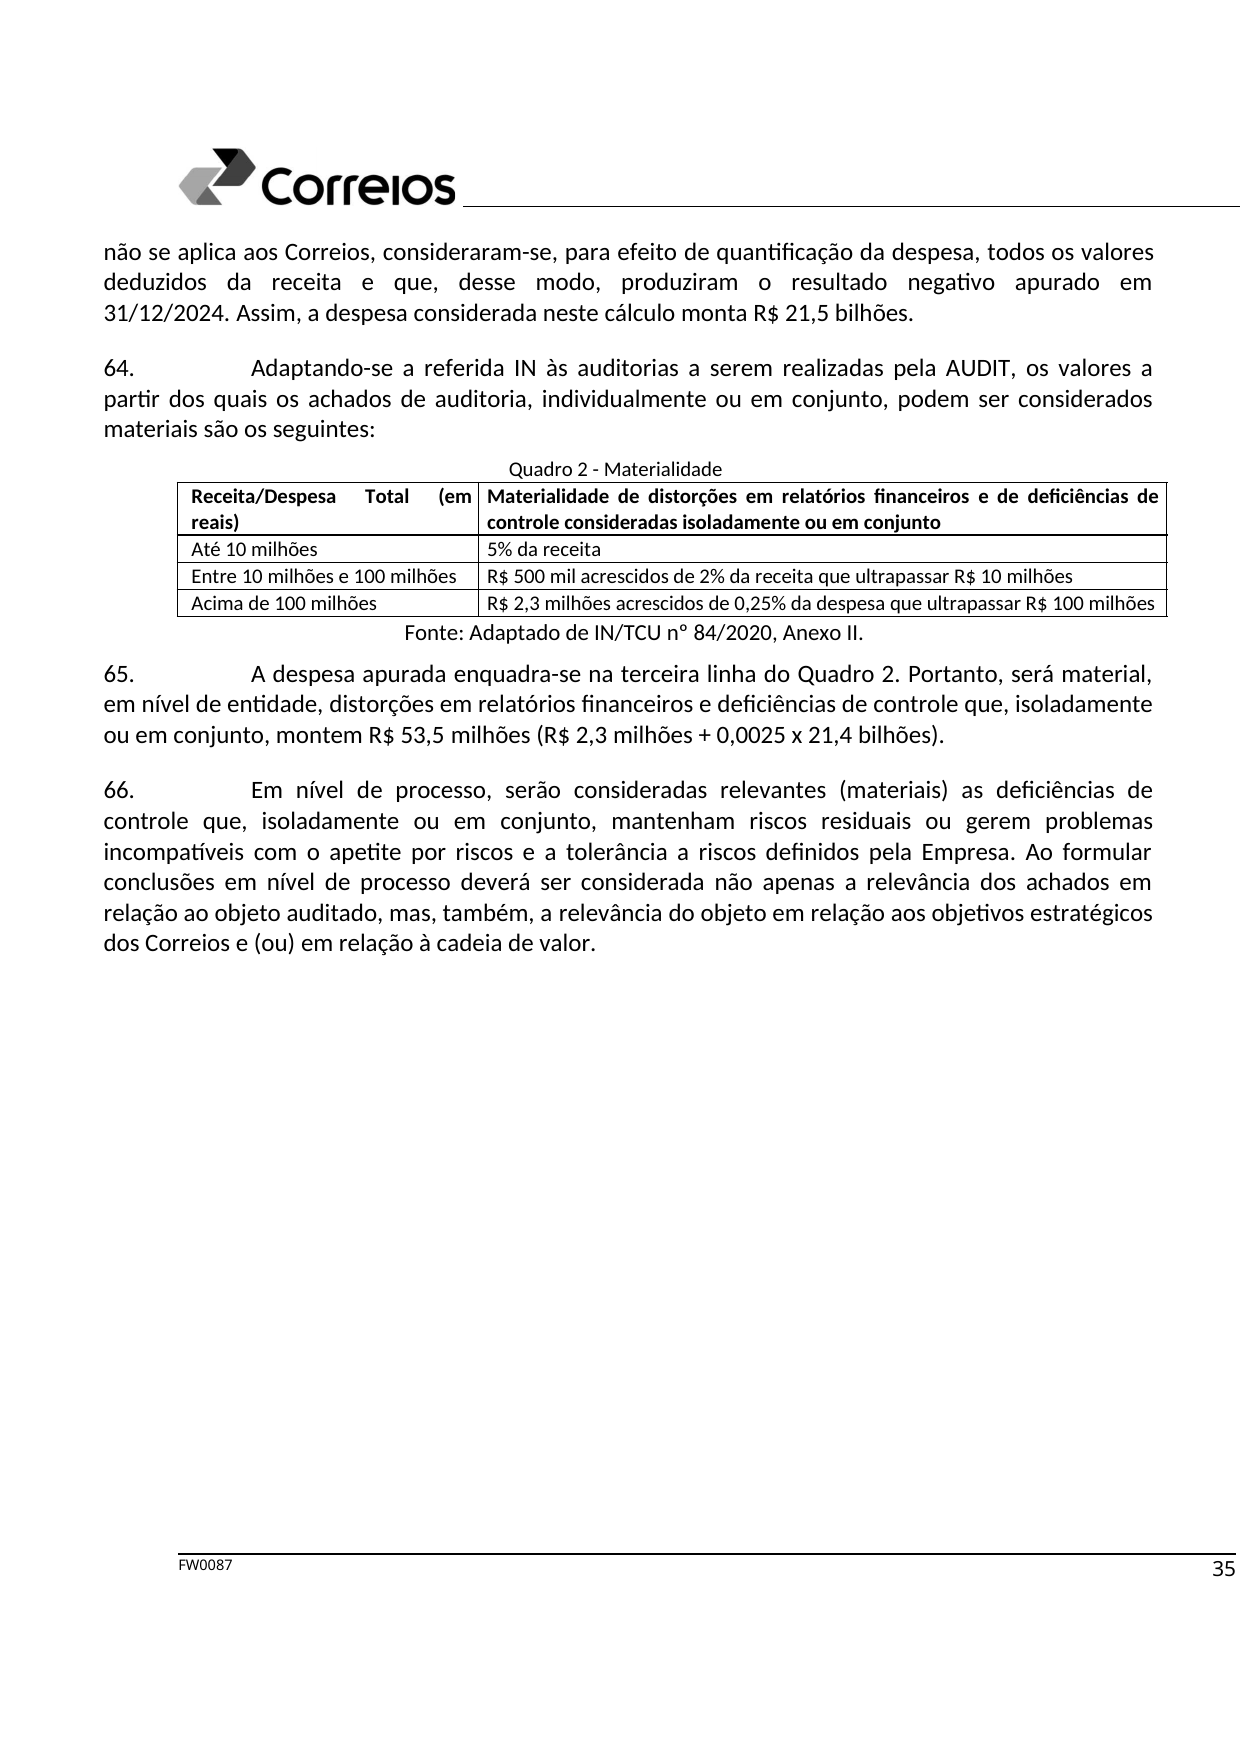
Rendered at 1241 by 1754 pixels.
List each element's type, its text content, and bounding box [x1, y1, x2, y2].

table_cell Materialidade de distorções em relatórios financeiros e de deficiências de controle consideradas isoladamente ou em conjunto [479, 483, 1166, 534]
table_cell Acima de 100 milhões [178, 590, 478, 616]
table_cell Receita/Despesa Total (em reais) [178, 483, 478, 534]
table_cell Até 10 milhões [178, 536, 478, 561]
table_cell Entre 10 milhões e 100 milhões [178, 563, 478, 589]
list A despesa apurada enquadra-se na terceira linha do Quadro 2. Portanto, será material, em nível de entidade, distorções em relatórios financeiros e deficiências de controle que, isoladamente ou em conjunto, montem R$ 53,5 milhões (R$ 2,3 milhões + 0,0025 x 21,4 bilhões). [103, 658, 1154, 750]
list Em nível de processo, serão consideradas relevantes (materiais) as deficiências de controle que, isoladamente ou em conjunto, mantenham riscos residuais ou gerem problemas incompatíveis com o apetite por riscos e a tolerância a riscos definidos pela Empresa. Ao formular conclusões em nível de processo deverá ser considerada não apenas a relevância dos achados em relação ao objeto auditado, mas, também, a relevância do objeto em relação aos objetivos estratégicos dos Correios e (ou) em relação à cadeia de valor. [103, 775, 1154, 958]
text Fonte: Adaptado de IN/TCU nº 84/2020, Anexo II. [103, 618, 1160, 646]
list Adaptando-se a referida IN às auditorias a serem realizadas pela AUDIT, os valores a partir dos quais os achados de auditoria, individualmente ou em conjunto, podem ser considerados materiais são os seguintes: [103, 352, 1154, 444]
table_cell R$ 500 mil acrescidos de 2% da receita que ultrapassar R$ 10 milhões [479, 563, 1166, 589]
table_cell 5% da receita [479, 536, 1166, 561]
table_header Quadro 2 - Materialidade [177, 456, 1167, 482]
table_cell R$ 2,3 milhões acrescidos de 0,25% da despesa que ultrapassar R$ 100 milhões [479, 590, 1166, 616]
list não se aplica aos Correios, consideraram-se, para efeito de quantificação da despesa, todos os valores deduzidos da receita e que, desse modo, produziram o resultado negativo apurado em 31/12/2024. Assim, a despesa considerada neste cálculo monta R$ 21,5 bilhões. [103, 236, 1154, 327]
